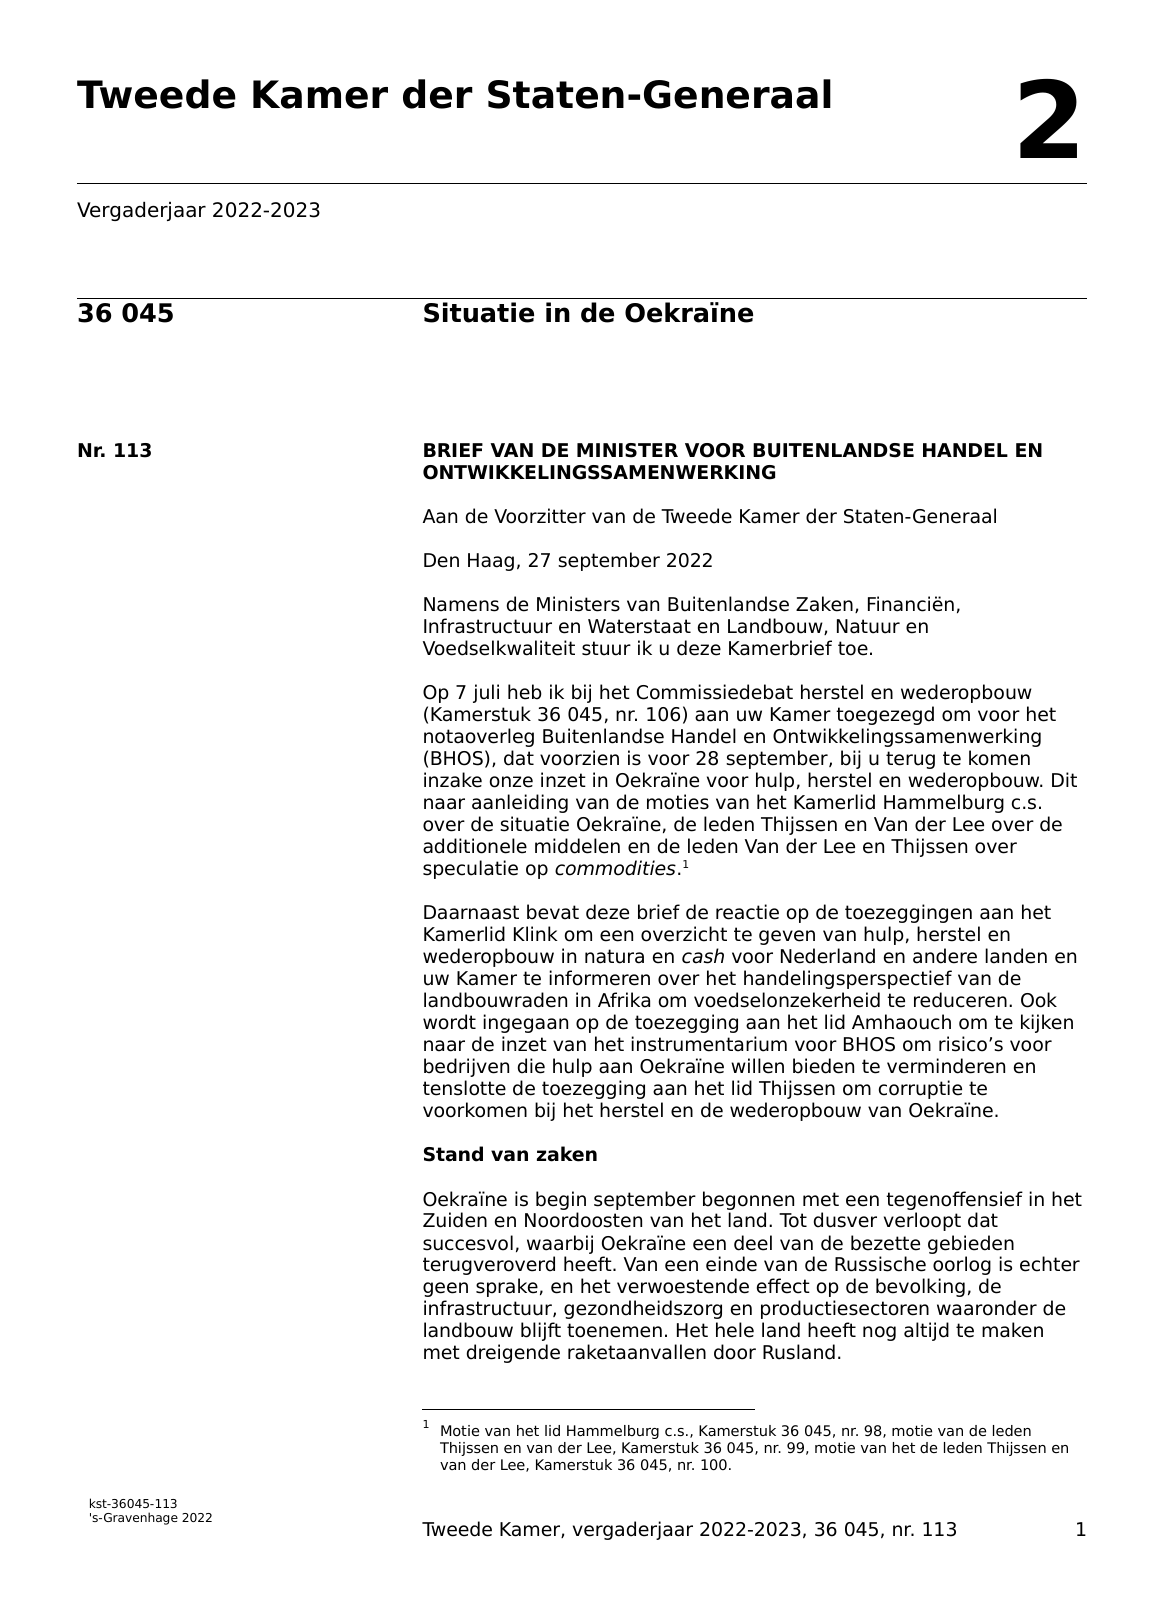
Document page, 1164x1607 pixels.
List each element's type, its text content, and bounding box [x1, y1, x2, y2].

text Oekraïne is begin september begonnen met een tegenoffensief in het Zuiden en Noordoosten van het land. Tot dusver verloopt dat succesvol, waarbij Oekraïne een deel van de bezette gebieden terugveroverd heeft. Van een einde van de Russische oorlog is echter geen sprake, en het verwoestende effect op de bevolking, de infrastructuur, gezondheidszorg en productiesectoren waaronder de landbouw blijft toenemen. Het hele land heeft nog altijd te maken met dreigende raketaanvallen door Rusland. [422, 1188, 1087, 1364]
table_cell Vergaderjaar 2022-2023 [77, 184, 1087, 298]
text Op 7 juli heb ik bij het Commissiedebat herstel en wederopbouw (Kamerstuk 36 045, nr. 106) aan uw Kamer toegezegd om voor het notaoverleg Buitenlandse Handel en Ontwikkelingssamenwerking (BHOS), dat voorzien is voor 28 september, bij u terug te komen inzake onze inzet in Oekraïne voor hulp, herstel en wederopbouw. Dit naar aanleiding van de moties van het Kamerlid Hammelburg c.s. over de situatie Oekraïne, de leden Thijssen en Van der Lee over de additionele middelen en de leden Van der Lee en Thijssen over speculatie op commodities. [422, 682, 1087, 880]
subtitle 36 045 Situatie in de Oekraïne [77, 299, 1087, 329]
table_header Tweede Kamer der Staten-Generaal [77, 59, 886, 183]
text Daarnaast bevat deze brief de reactie op de toezeggingen aan het Kamerlid Klink om een overzicht te geven van hulp, herstel en wederopbouw in natura en cash voor Nederland en andere landen en uw Kamer te informeren over het handelingsperspectief van de landbouwraden in Afrika om voedselonzekerheid te reduceren. Ook wordt ingegaan op de toezegging aan het lid Amhaouch om te kijken naar de inzet van het instrumentarium voor BHOS om risico’s voor bedrijven die hulp aan Oekraïne willen bieden te verminderen en tenslotte de toezegging aan het lid Thijssen om corruptie te voorkomen bij het herstel en de wederopbouw van Oekraïne. [422, 902, 1087, 1122]
text Aan de Voorzitter van de Tweede Kamer der Staten-Generaal [422, 506, 1087, 528]
text Motie van het lid Hammelburg c.s., Kamerstuk 36 045, nr. 98, motie van de leden Thijssen en van der Lee, Kamerstuk 36 045, nr. 99, motie van het de leden Thijssen en van der Lee, Kamerstuk 36 045, nr. 100. [422, 1418, 1087, 1474]
table_header 2 [886, 59, 1087, 183]
text 's-Gravenhage 2022 [88, 1511, 323, 1525]
text kst-36045-113 [88, 1497, 323, 1511]
subtitle Stand van zaken [422, 1144, 1087, 1166]
text Den Haag, 27 september 2022 [422, 550, 1087, 572]
subtitle Nr. 113 BRIEF VAN DE MINISTER VOOR BUITENLANDSE HANDEL EN ONTWIKKELINGSSAMENWERKING [77, 440, 1087, 484]
text Namens de Ministers van Buitenlandse Zaken, Financiën, Infrastructuur en Waterstaat en Landbouw, Natuur en Voedselkwaliteit stuur ik u deze Kamerbrief toe. [422, 594, 1087, 660]
